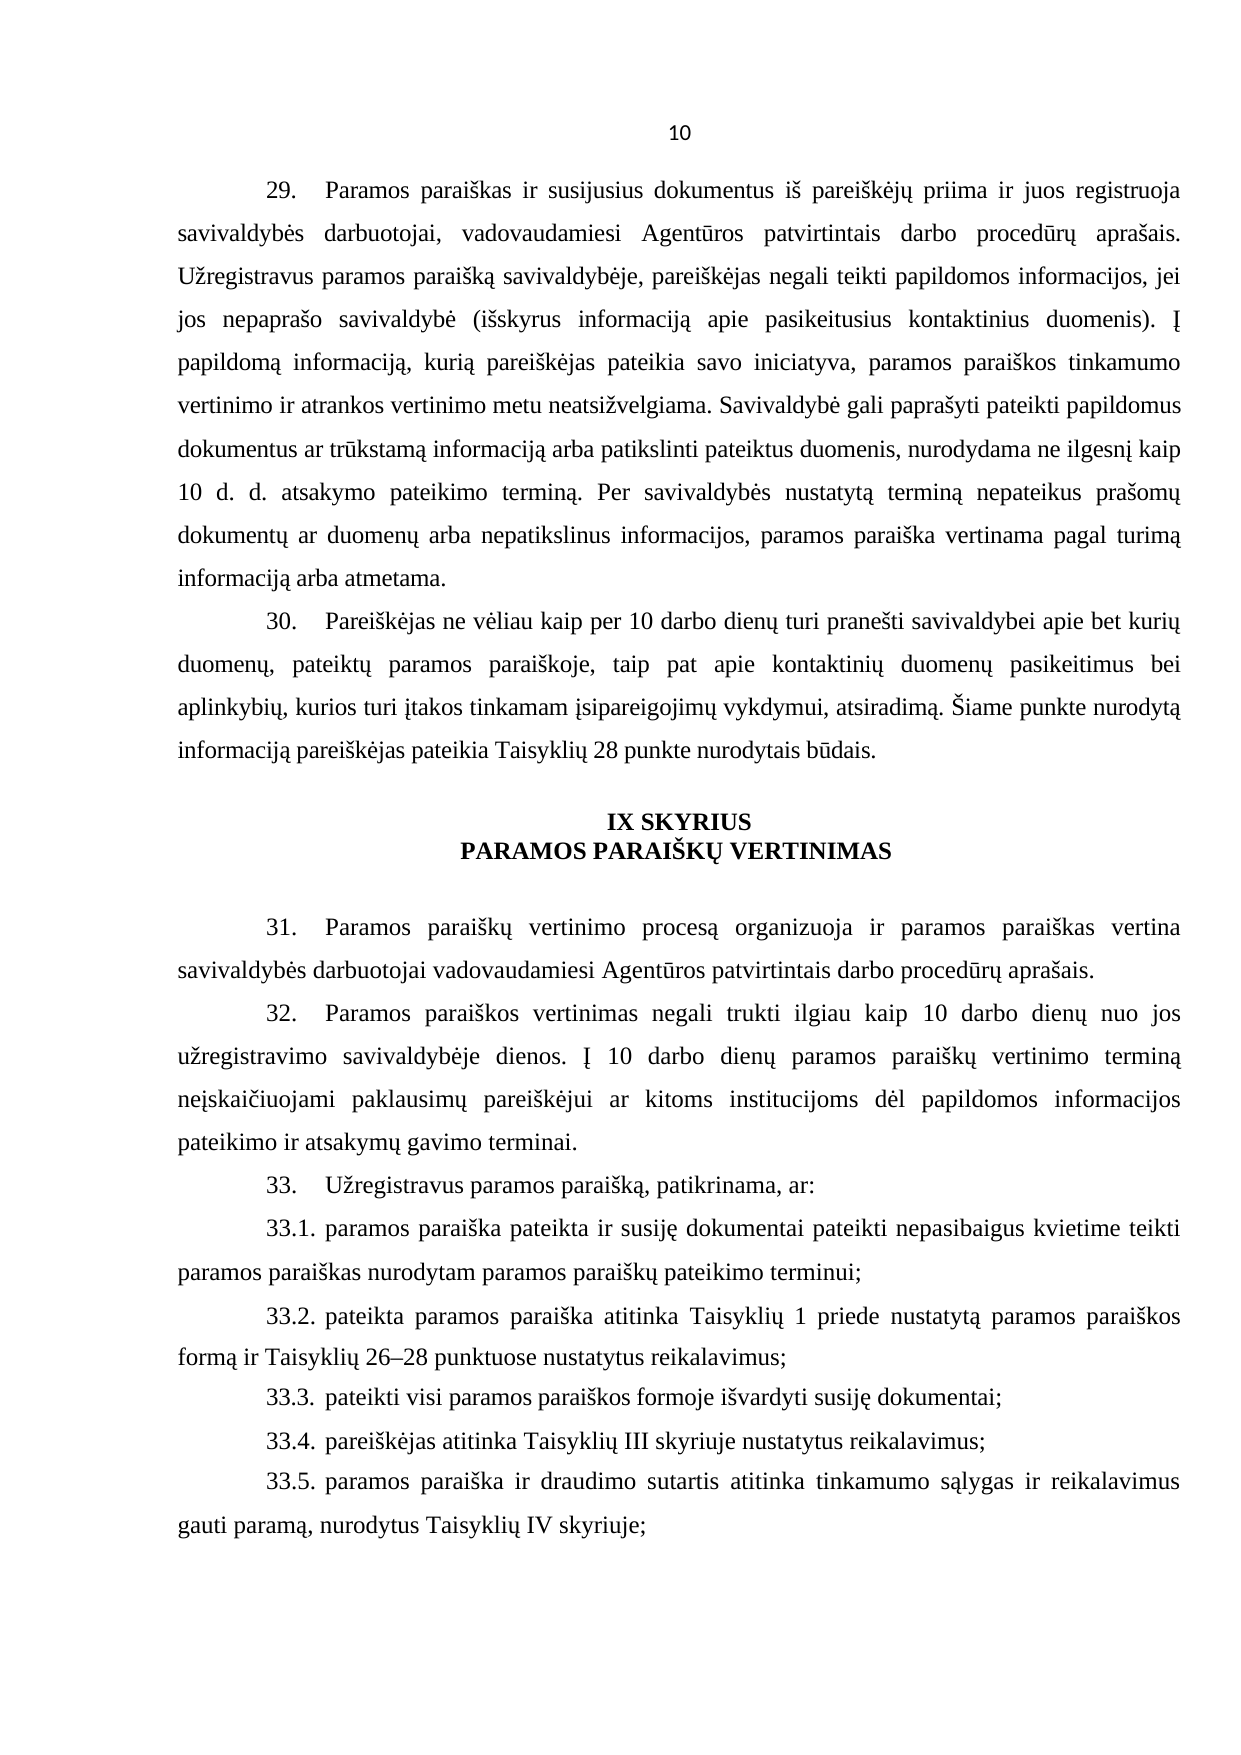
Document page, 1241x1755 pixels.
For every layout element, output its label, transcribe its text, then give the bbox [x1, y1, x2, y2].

text 33.5. paramos paraiška ir draudimo sutartis atitinka tinkamumo sąlygas ir reikalavimus gauti paramą, nurodytus Taisyklių IV skyriuje; [177, 1466, 1181, 1539]
text 33.2. pateikta paramos paraiška atitinka Taisyklių 1 priede nustatytą paramos paraiškos formą ir Taisyklių 26–28 punktuose nustatytus reikalavimus; [177, 1301, 1181, 1370]
text 33.4. pareiškėjas atitinka Taisyklių III skyriuje nustatytus reikalavimus; [177, 1426, 1181, 1454]
text 33.3. pateikti visi paramos paraiškos formoje išvardyti susiję dokumentai; [177, 1382, 1181, 1411]
text 33.1. paramos paraiška pateikta ir susiję dokumentai pateikti nepasibaigus kvietime teikti paramos paraiškas nurodytam paramos paraiškų pateikimo terminui; [177, 1213, 1181, 1286]
text 30. Pareiškėjas ne vėliau kaip per 10 darbo dienų turi pranešti savivaldybei apie bet kurių duomenų, pateiktų paramos paraiškoje, taip pat apie kontaktinių duomenų pasikeitimus bei aplinkybių, kurios turi įtakos tinkamam įsipareigojimų vykdymui, atsiradimą. Šiame punkte nurodytą informaciją pareiškėjas pateikia Taisyklių 28 punkte nurodytais būdais. [177, 606, 1181, 764]
text PARAMOS PARAIŠKŲ VERTINIMAS [177, 836, 1181, 865]
text 32. Paramos paraiškos vertinimas negali trukti ilgiau kaip 10 darbo dienų nuo jos užregistravimo savivaldybėje dienos. Į 10 darbo dienų paramos paraiškų vertinimo terminą neįskaičiuojami paklausimų pareiškėjui ar kitoms institucijoms dėl papildomos informacijos pateikimo ir atsakymų gavimo terminai. [177, 998, 1181, 1156]
text IX SKYRIUS [177, 807, 1181, 836]
text 33. Užregistravus paramos paraišką, patikrinama, ar: [177, 1170, 1181, 1199]
text 29. Paramos paraiškas ir susijusius dokumentus iš pareiškėjų priima ir juos registruoja savivaldybės darbuotojai, vadovaudamiesi Agentūros patvirtintais darbo procedūrų aprašais. Užregistravus paramos paraišką savivaldybėje, pareiškėjas negali teikti papildomos informacijos, jei jos nepaprašo savivaldybė (išskyrus informaciją apie pasikeitusius kontaktinius duomenis). Į papildomą informaciją, kurią pareiškėjas pateikia savo iniciatyva, paramos paraiškos tinkamumo vertinimo ir atrankos vertinimo metu neatsižvelgiama. Savivaldybė gali paprašyti pateikti papildomus dokumentus ar trūkstamą informaciją arba patikslinti pateiktus duomenis, nurodydama ne ilgesnį kaip 10 d. d. atsakymo pateikimo terminą. Per savivaldybės nustatytą terminą nepateikus prašomų dokumentų ar duomenų arba nepatikslinus informacijos, paramos paraiška vertinama pagal turimą informaciją arba atmetama. [177, 175, 1181, 592]
text 31. Paramos paraiškų vertinimo procesą organizuoja ir paramos paraiškas vertina savivaldybės darbuotojai vadovaudamiesi Agentūros patvirtintais darbo procedūrų aprašais. [177, 912, 1181, 983]
